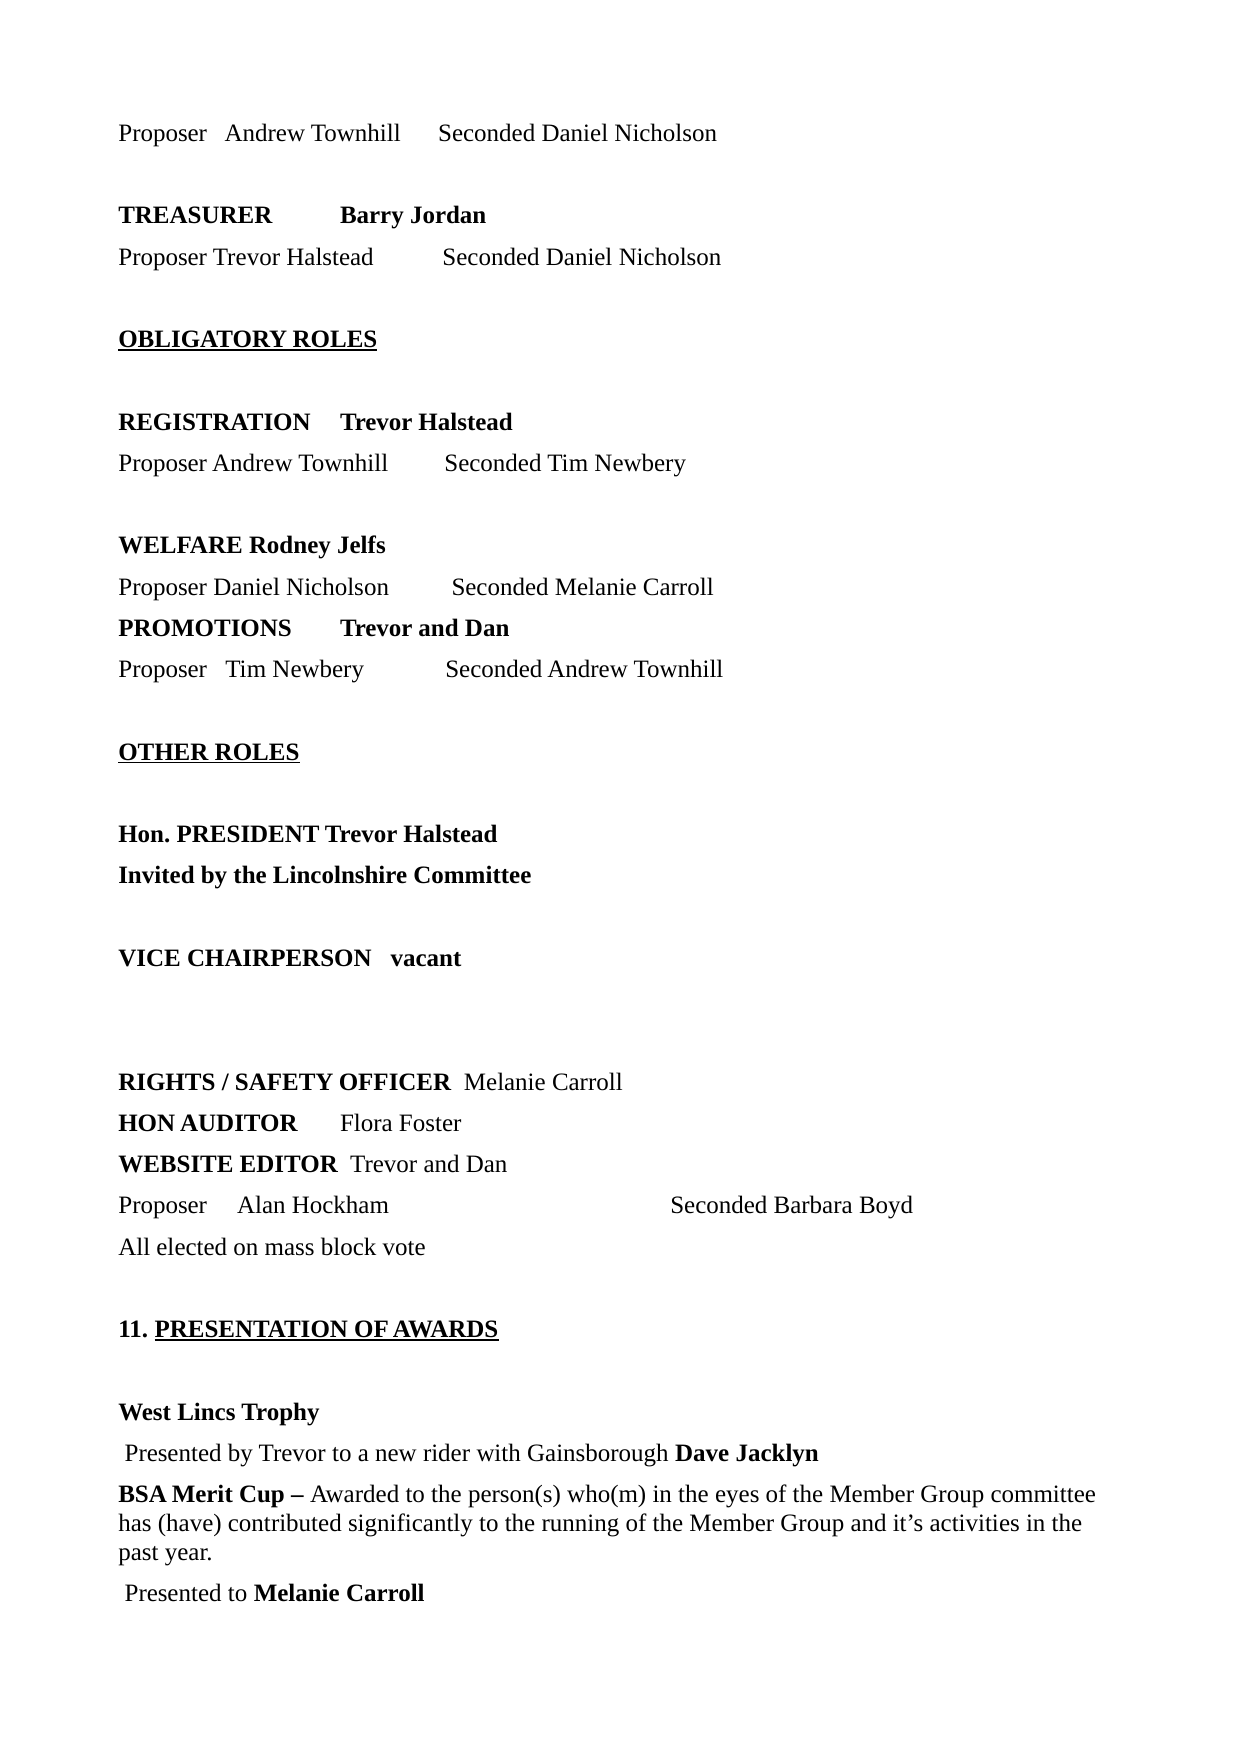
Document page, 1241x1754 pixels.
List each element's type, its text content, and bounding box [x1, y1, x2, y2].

text Proposer Trevor Halstead Seconded Daniel Nicholson [118, 242, 1122, 271]
text HON AUDITOR Flora Foster [118, 1108, 1122, 1137]
text Proposer Alan Hockham Seconded Barbara Boyd [118, 1191, 1122, 1219]
text Invited by the Lincolnshire Committee [118, 861, 1122, 889]
text Hon. PRESIDENT Trevor Halstead [118, 819, 1122, 848]
text Presented to Melanie Carroll [118, 1578, 1122, 1607]
text OTHER ROLES [118, 737, 1122, 766]
text All elected on mass block vote [118, 1232, 1122, 1261]
text WEBSITE EDITOR Trevor and Dan [118, 1149, 1122, 1178]
text Proposer Tim Newbery Seconded Andrew Townhill [118, 654, 1122, 683]
text TREASURER Barry Jordan [118, 201, 1122, 229]
text REGISTRATION Trevor Halstead [118, 407, 1122, 436]
text RIGHTS / SAFETY OFFICER Melanie Carroll [118, 1067, 1122, 1096]
text Proposer Daniel Nicholson Seconded Melanie Carroll [118, 572, 1122, 601]
text OBLIGATORY ROLES [118, 324, 1122, 353]
text WELFARE Rodney Jelfs [118, 531, 1122, 559]
text Proposer Andrew Townhill Seconded Daniel Nicholson [118, 118, 1122, 147]
text BSA Merit Cup – Awarded to the person(s) who(m) in the eyes of the Member Group committee has (have) contributed significantly to the running of the Member Group and it’s activities in the past year. [118, 1479, 1122, 1566]
text VICE CHAIRPERSON vacant [118, 943, 1122, 972]
text Proposer Andrew Townhill Seconded Tim Newbery [118, 448, 1122, 477]
text 11. PRESENTATION OF AWARDS [118, 1314, 1122, 1343]
text West Lincs Trophy [118, 1397, 1122, 1426]
text Presented by Trevor to a new rider with Gainsborough Dave Jacklyn [118, 1438, 1122, 1467]
text PROMOTIONS Trevor and Dan [118, 613, 1122, 642]
